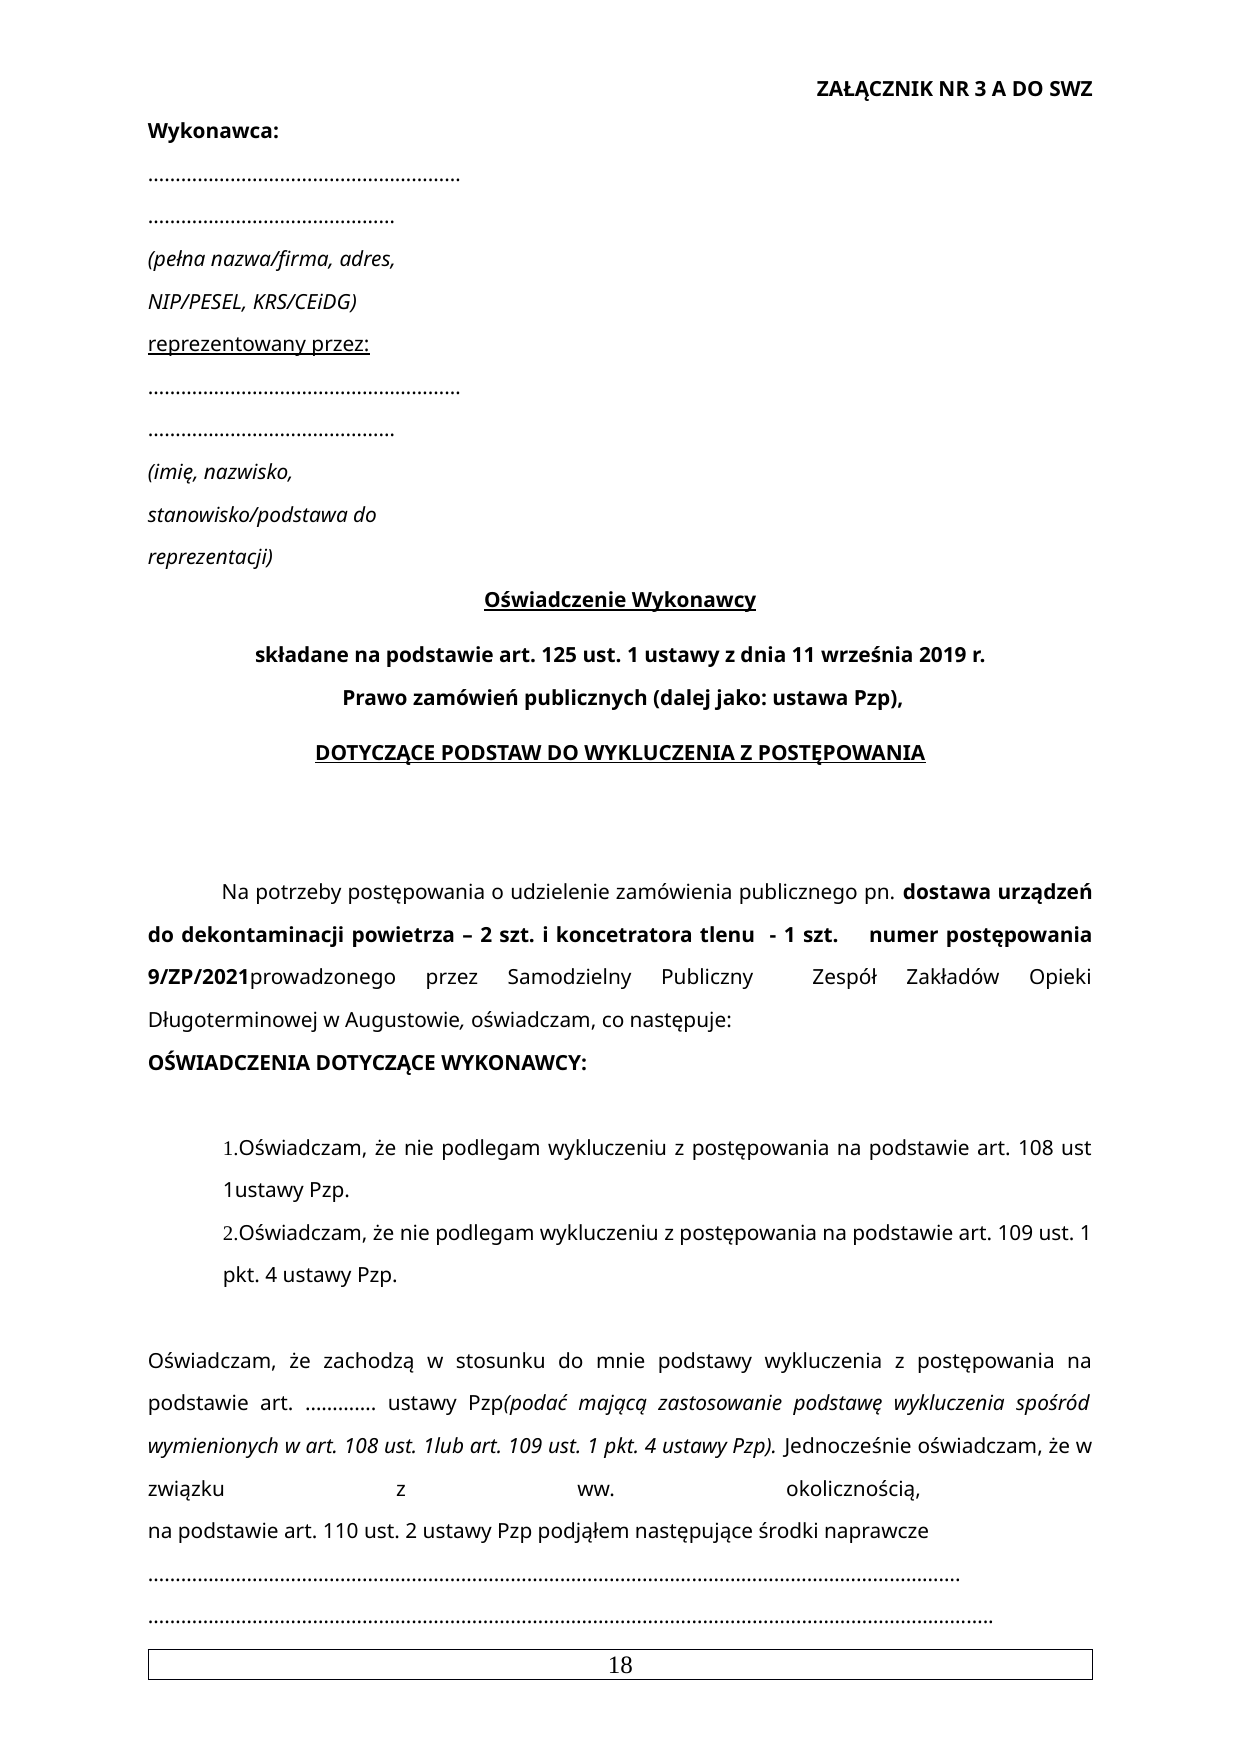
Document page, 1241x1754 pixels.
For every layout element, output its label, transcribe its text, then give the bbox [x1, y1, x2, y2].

text (imię, nazwisko, stanowisko/podstawa do reprezentacji) [148, 457, 472, 571]
list Oświadczam, że nie podlegam wykluczeniu z postępowania na podstawie art. 108 ust 1ustawy Pzp. [223, 1133, 1093, 1204]
text Prawo zamówień publicznych (dalej jako: ustawa Pzp), [148, 683, 1093, 711]
text DOTYCZĄCE PODSTAW DO WYKLUCZENIA Z POSTĘPOWANIA [148, 738, 1093, 766]
text (pełna nazwa/firma, adres, NIP/PESEL, KRS/CEiDG) [148, 244, 472, 315]
text składane na podstawie art. 125 ust. 1 ustawy z dnia 11 września 2019 r. [148, 640, 1093, 668]
text Na potrzeby postępowania o udzielenie zamówienia publicznego pn. dostawa urządzeń do dekontaminacji powietrza – 2 szt. i koncetratora tlenu - 1 szt. numer postępowania 9/ZP/2021prowadzonego przez Samodzielny Publiczny Zespół Zakładów Opieki Długoterminowej w Augustowie, oświadczam, co następuje: [148, 877, 1093, 1033]
text ………………………………………………………………………………………… [148, 372, 472, 443]
text reprezentowany przez: [148, 329, 1093, 358]
list Oświadczam, że nie podlegam wykluczeniu z postępowania na podstawie art. 109 ust. 1 pkt. 4 ustawy Pzp. [223, 1218, 1093, 1289]
text Oświadczam, że zachodzą w stosunku do mnie podstawy wykluczenia z postępowania na podstawie art. …………. ustawy Pzp(podać mającą zastosowanie podstawę wykluczenia spośród wymienionych w art. 108 ust. 1lub art. 109 ust. 1 pkt. 4 ustawy Pzp). Jednocześnie oświadczam, że w związku z ww. okolicznością, na podstawie art. 110 ust. 2 ustawy Pzp podjąłem następujące środki naprawcze [148, 1346, 1093, 1545]
text ………………………………………………………………………………………… [148, 159, 472, 230]
text OŚWIADCZENIA DOTYCZĄCE WYKONAWCY: [148, 1048, 1093, 1076]
text Wykonawca: [148, 116, 1093, 145]
text Oświadczenie Wykonawcy [148, 585, 1093, 613]
text ………………………………………………………………………………………………………………………………….…………………………………………………………………………………..………………………………………………….. [148, 1559, 1093, 1630]
text ZAŁĄCZNIK NR 3 A DO SWZ [148, 74, 1093, 102]
